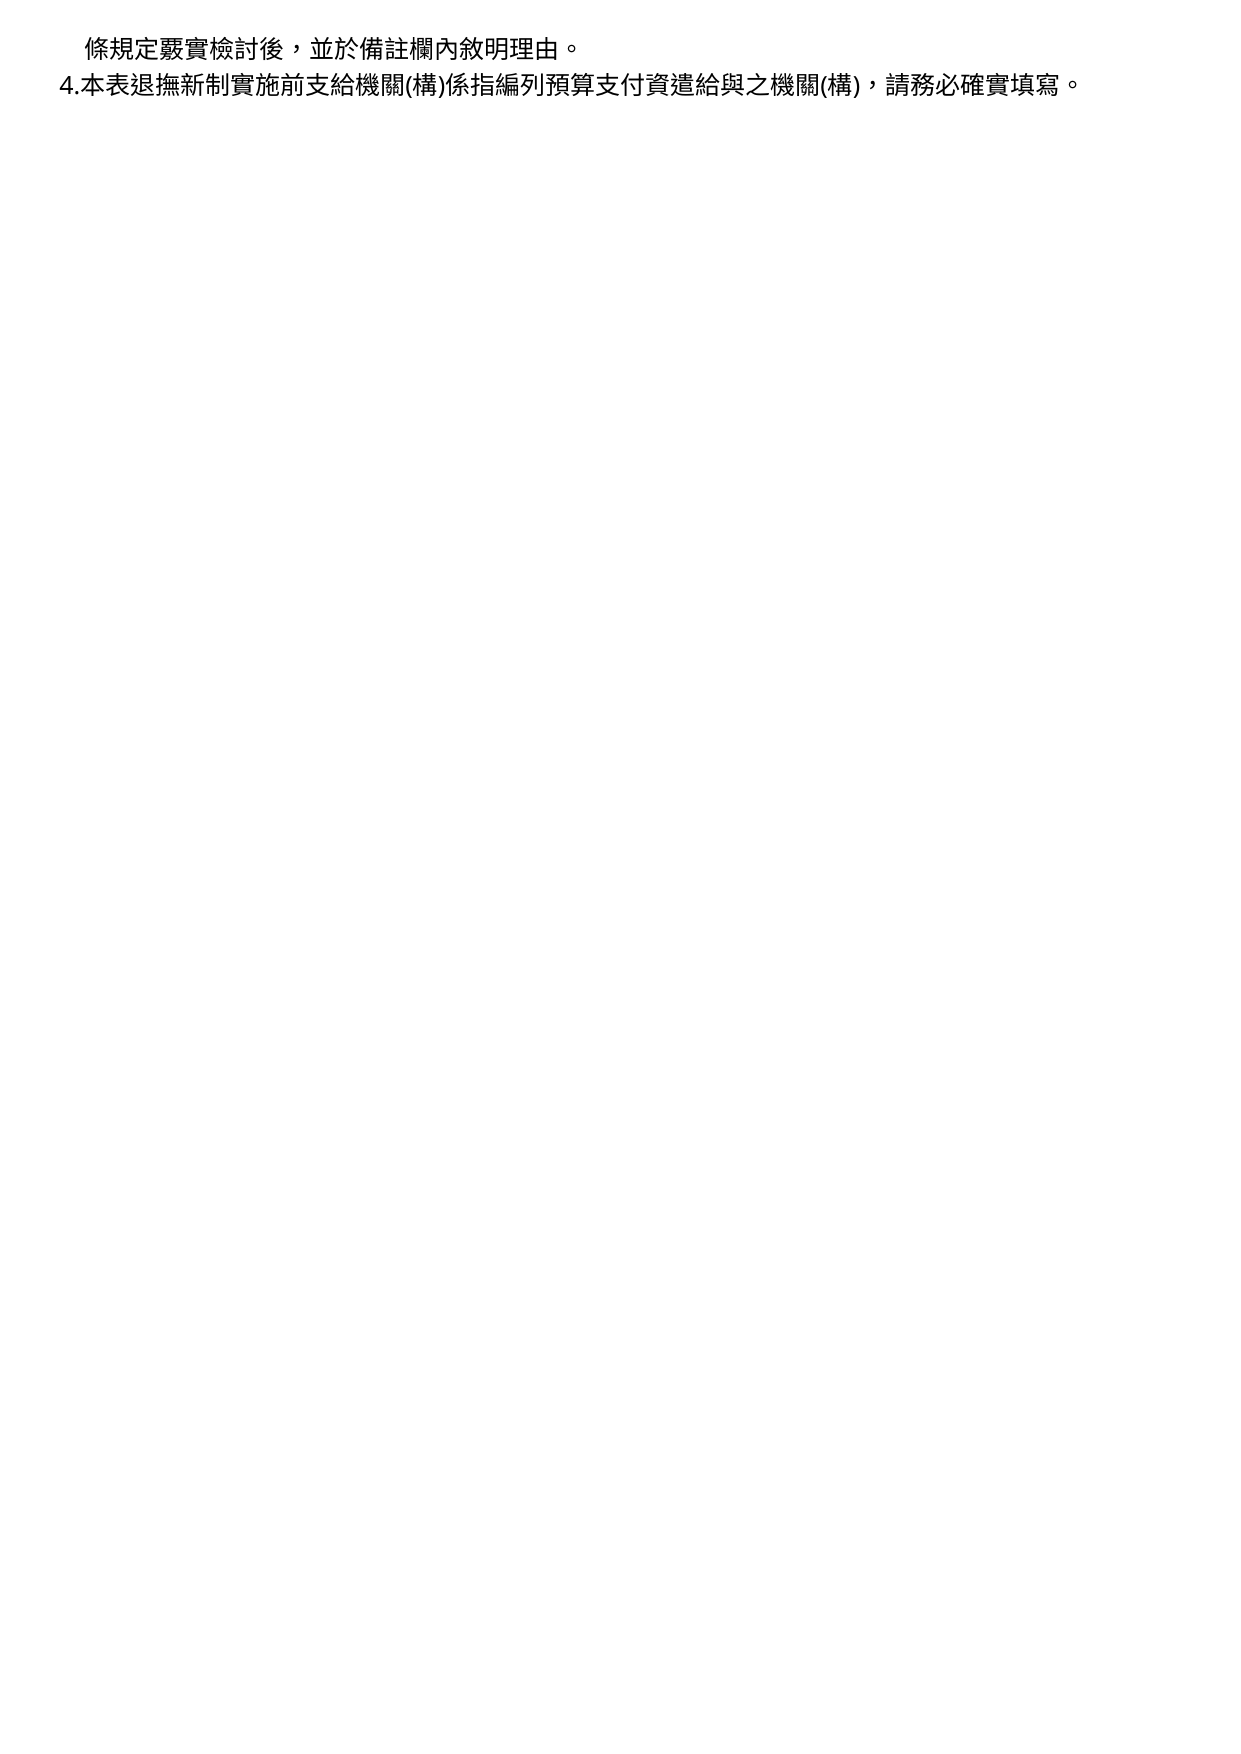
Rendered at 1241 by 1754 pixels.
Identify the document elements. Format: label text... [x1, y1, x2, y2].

text 條規定覈實檢討後，並於備註欄內敘明理由。 [59, 29, 1215, 66]
text 4.本表退撫新制實施前支給機關(構)係指編列預算支付資遣給與之機關(構)，請務必確實填寫。 [59, 66, 1215, 102]
